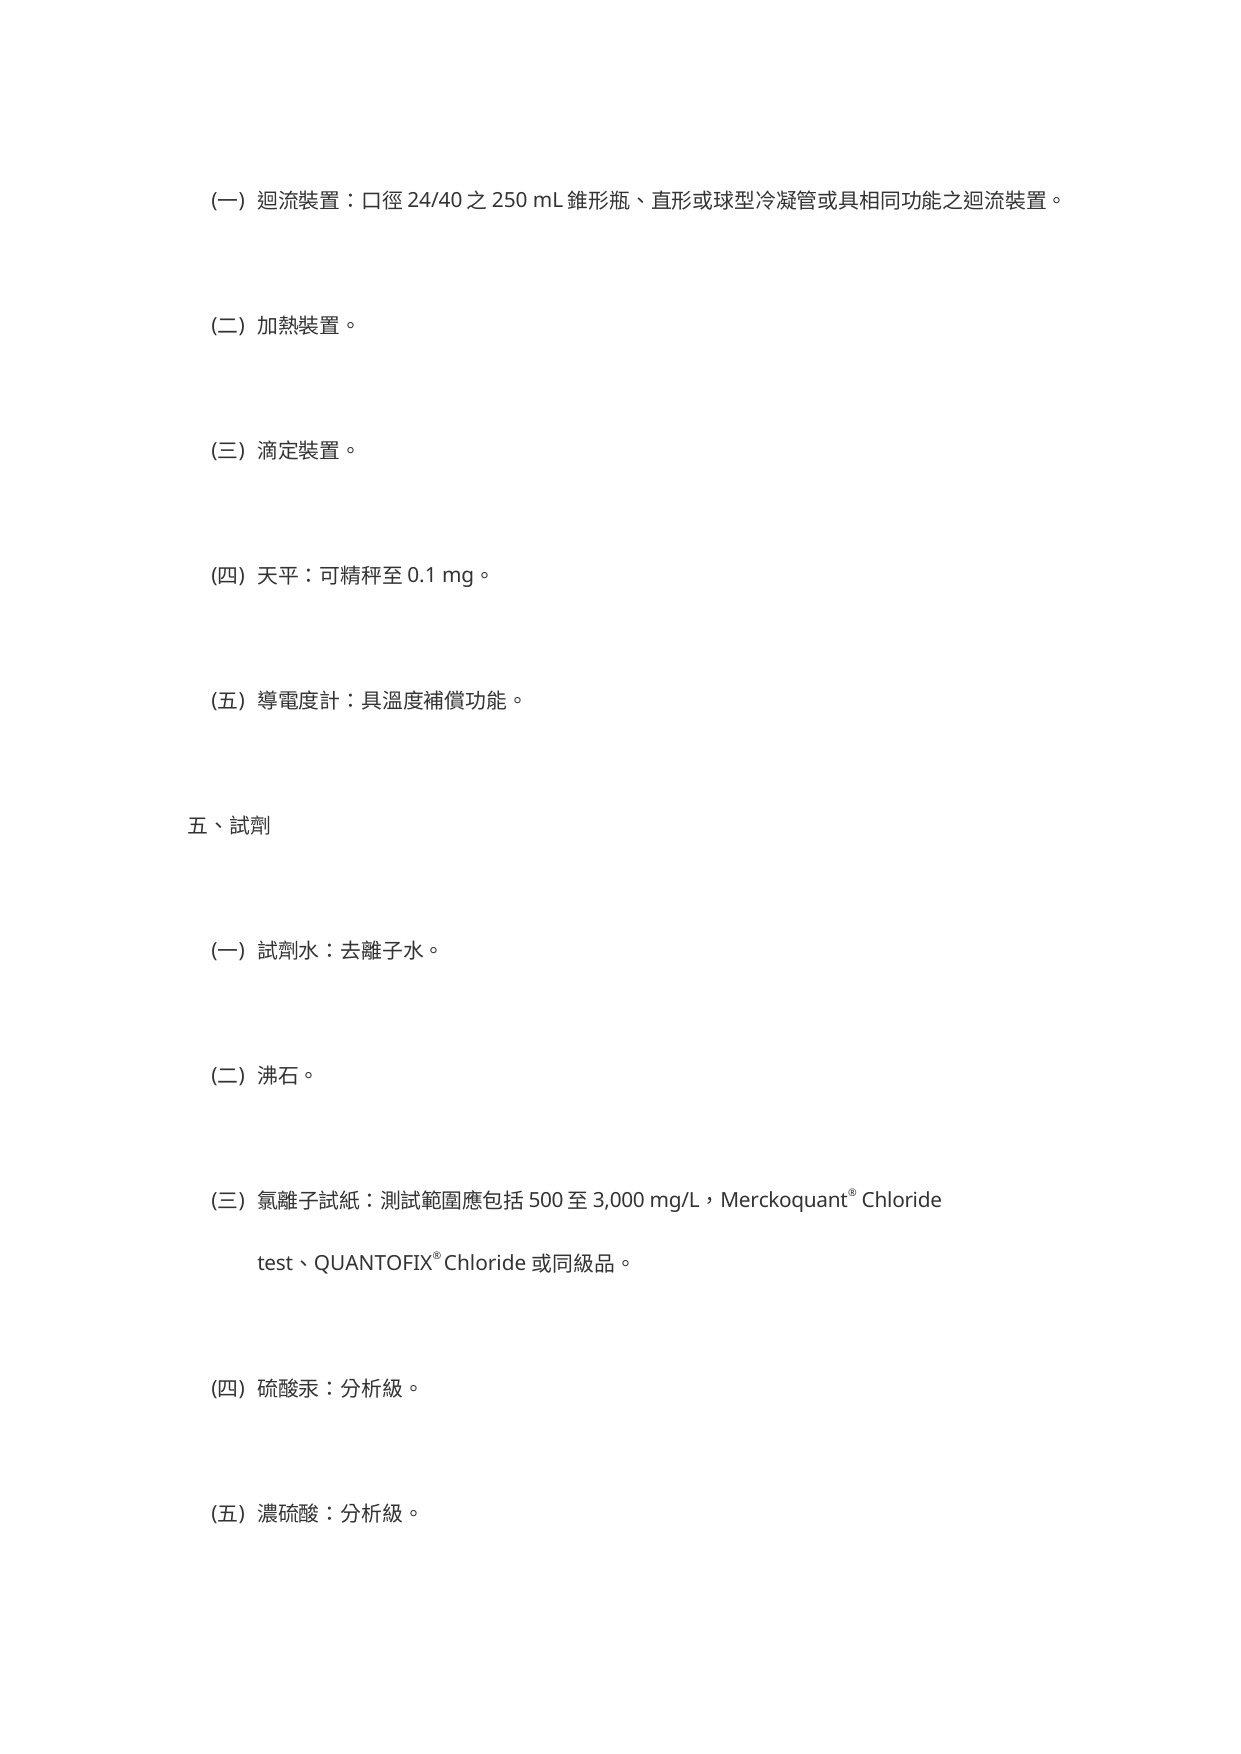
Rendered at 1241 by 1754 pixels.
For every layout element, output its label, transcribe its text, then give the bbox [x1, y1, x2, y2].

text (二) 沸石。 [211, 1033, 1053, 1096]
text (三) 滴定裝置。 [211, 408, 1053, 471]
text (一) 試劑水：去離子水。 [211, 908, 1053, 971]
text (三) 氯離子試紙：測試範圍應包括500至3,000 mg/L，Merckoquant® Chloride test、QUANTOFIX® Chloride 或同級品。 [211, 1158, 1053, 1283]
text 五、試劑 [187, 783, 1053, 846]
text (五) 導電度計：具溫度補償功能。 [211, 658, 1053, 721]
text (四) 天平：可精秤至0.1 mg。 [211, 533, 1053, 596]
text (二) 加熱裝置。 [211, 283, 1053, 346]
text (四) 硫酸汞：分析級。 [211, 1346, 1053, 1408]
text (一) 迴流裝置：口徑24/40之250 mL錐形瓶、直形或球型冷凝管或具相同功能之迴流裝置。 [211, 158, 1053, 221]
text (五) 濃硫酸：分析級。 [211, 1471, 1053, 1533]
